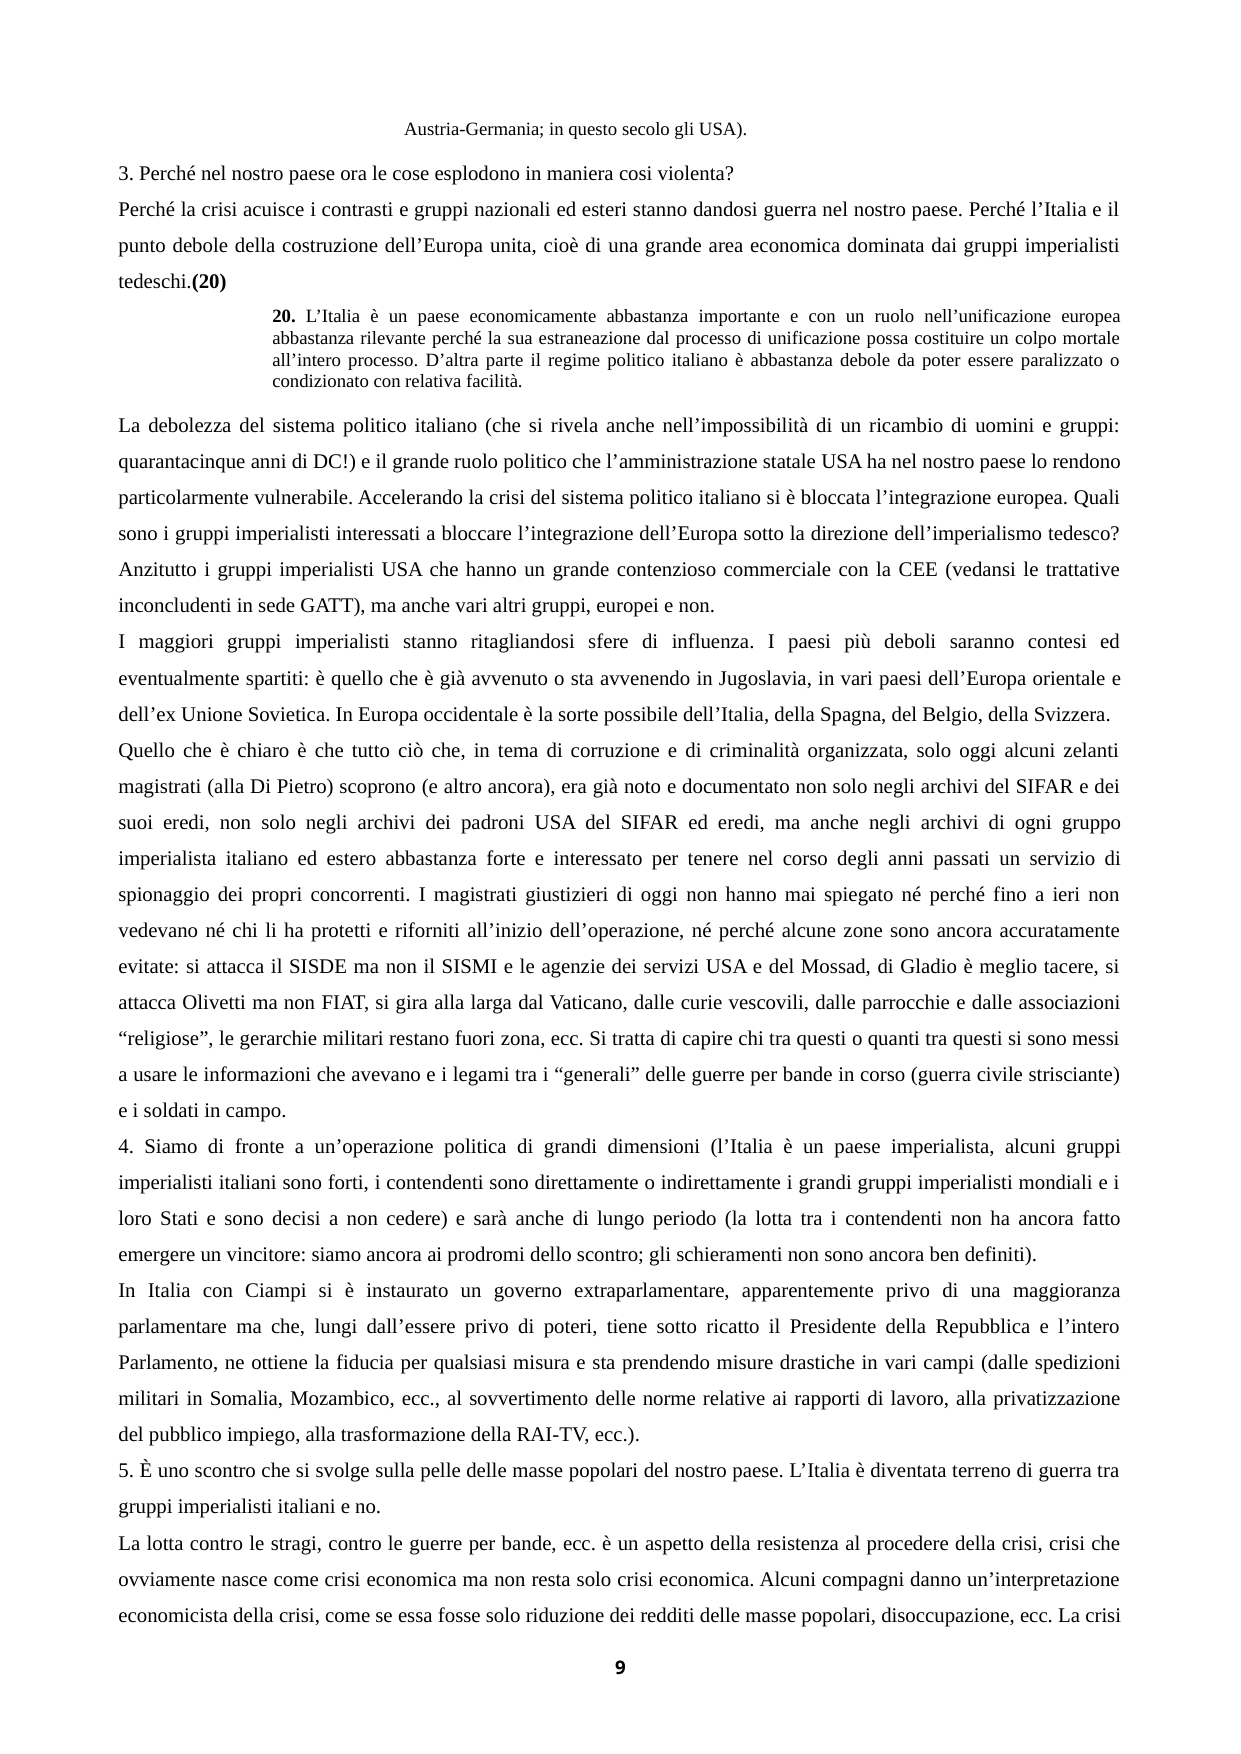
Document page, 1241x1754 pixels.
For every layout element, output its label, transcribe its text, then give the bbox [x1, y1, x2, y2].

text La lotta contro le stragi, contro le guerre per bande, ecc. è un aspetto della resistenza al procedere della crisi, crisi che ovviamente nasce come crisi economica ma non resta solo crisi economica. Alcuni compagni danno un’interpretazione economicista della crisi, come se essa fosse solo riduzione dei redditi delle masse popolari, disoccupazione, ecc. La crisi [118, 1531, 1122, 1627]
text Austria-Germania; in questo secolo gli USA). [404, 118, 1122, 140]
text 3. Perché nel nostro paese ora le cose esplodono in maniera cosi violenta? [118, 161, 1122, 185]
text Perché la crisi acuisce i contrasti e gruppi nazionali ed esteri stanno dandosi guerra nel nostro paese. Perché l’Italia e il punto debole della costruzione dell’Europa unita, cioè di una grande area economica dominata dai gruppi imperialisti tedeschi.(20) [118, 197, 1122, 293]
text In Italia con Ciampi si è instaurato un governo extraparlamentare, apparentemente privo di una maggioranza parlamentare ma che, lungi dall’essere privo di poteri, tiene sotto ricatto il Presidente della Repubblica e l’intero Parlamento, ne ottiene la fiducia per qualsiasi misura e sta prendendo misure drastiche in vari campi (dalle spedizioni militari in Somalia, Mozambico, ecc., al sovvertimento delle norme relative ai rapporti di lavoro, alla privatizzazione del pubblico impiego, alla trasformazione della RAI-TV, ecc.). [118, 1278, 1122, 1446]
text I maggiori gruppi imperialisti stanno ritagliandosi sfere di influenza. I paesi più deboli saranno contesi ed eventualmente spartiti: è quello che è già avvenuto o sta avvenendo in Jugoslavia, in vari paesi dell’Europa orientale e dell’ex Unione Sovietica. In Europa occidentale è la sorte possibile dell’Italia, della Spagna, del Belgio, della Svizzera. [118, 629, 1122, 726]
text 4. Siamo di fronte a un’operazione politica di grandi dimensioni (l’Italia è un paese imperialista, alcuni gruppi imperialisti italiani sono forti, i contendenti sono direttamente o indirettamente i grandi gruppi imperialisti mondiali e i loro Stati e sono decisi a non cedere) e sarà anche di lungo periodo (la lotta tra i contendenti non ha ancora fatto emergere un vincitore: siamo ancora ai prodromi dello scontro; gli schieramenti non sono ancora ben definiti). [118, 1134, 1122, 1266]
text 5. È uno scontro che si svolge sulla pelle delle masse popolari del nostro paese. L’Italia è diventata terreno di guerra tra gruppi imperialisti italiani e no. [118, 1458, 1122, 1518]
text La debolezza del sistema politico italiano (che si rivela anche nell’impossibilità di un ricambio di uomini e gruppi: quarantacinque anni di DC!) e il grande ruolo politico che l’amministrazione statale USA ha nel nostro paese lo rendono particolarmente vulnerabile. Accelerando la crisi del sistema politico italiano si è bloccata l’integrazione europea. Quali sono i gruppi imperialisti interessati a bloccare l’integrazione dell’Europa sotto la direzione dell’imperialismo tedesco? Anzitutto i gruppi imperialisti USA che hanno un grande contenzioso commerciale con la CEE (vedansi le trattative inconcludenti in sede GATT), ma anche vari altri gruppi, europei e non. [118, 413, 1122, 617]
text 20. L’Italia è un paese economicamente abbastanza importante e con un ruolo nell’unificazione europea abbastanza rilevante perché la sua estraneazione dal processo di unificazione possa costituire un colpo mortale all’intero processo. D’altra parte il regime politico italiano è abbastanza debole da poter essere paralizzato o condizionato con relativa facilità. [272, 305, 1122, 392]
text Quello che è chiaro è che tutto ciò che, in tema di corruzione e di criminalità organizzata, solo oggi alcuni zelanti magistrati (alla Di Pietro) scoprono (e altro ancora), era già noto e documentato non solo negli archivi del SIFAR e dei suoi eredi, non solo negli archivi dei padroni USA del SIFAR ed eredi, ma anche negli archivi di ogni gruppo imperialista italiano ed estero abbastanza forte e interessato per tenere nel corso degli anni passati un servizio di spionaggio dei propri concorrenti. I magistrati giustizieri di oggi non hanno mai spiegato né perché fino a ieri non vedevano né chi li ha protetti e riforniti all’inizio dell’operazione, né perché alcune zone sono ancora accuratamente evitate: si attacca il SISDE ma non il SISMI e le agenzie dei servizi USA e del Mossad, di Gladio è meglio tacere, si attacca Olivetti ma non FIAT, si gira alla larga dal Vaticano, dalle curie vescovili, dalle parrocchie e dalle associazioni “religiose”, le gerarchie militari restano fuori zona, ecc. Si tratta di capire chi tra questi o quanti tra questi si sono messi a usare le informazioni che avevano e i legami tra i “generali” delle guerre per bande in corso (guerra civile strisciante) e i soldati in campo. [118, 738, 1122, 1122]
